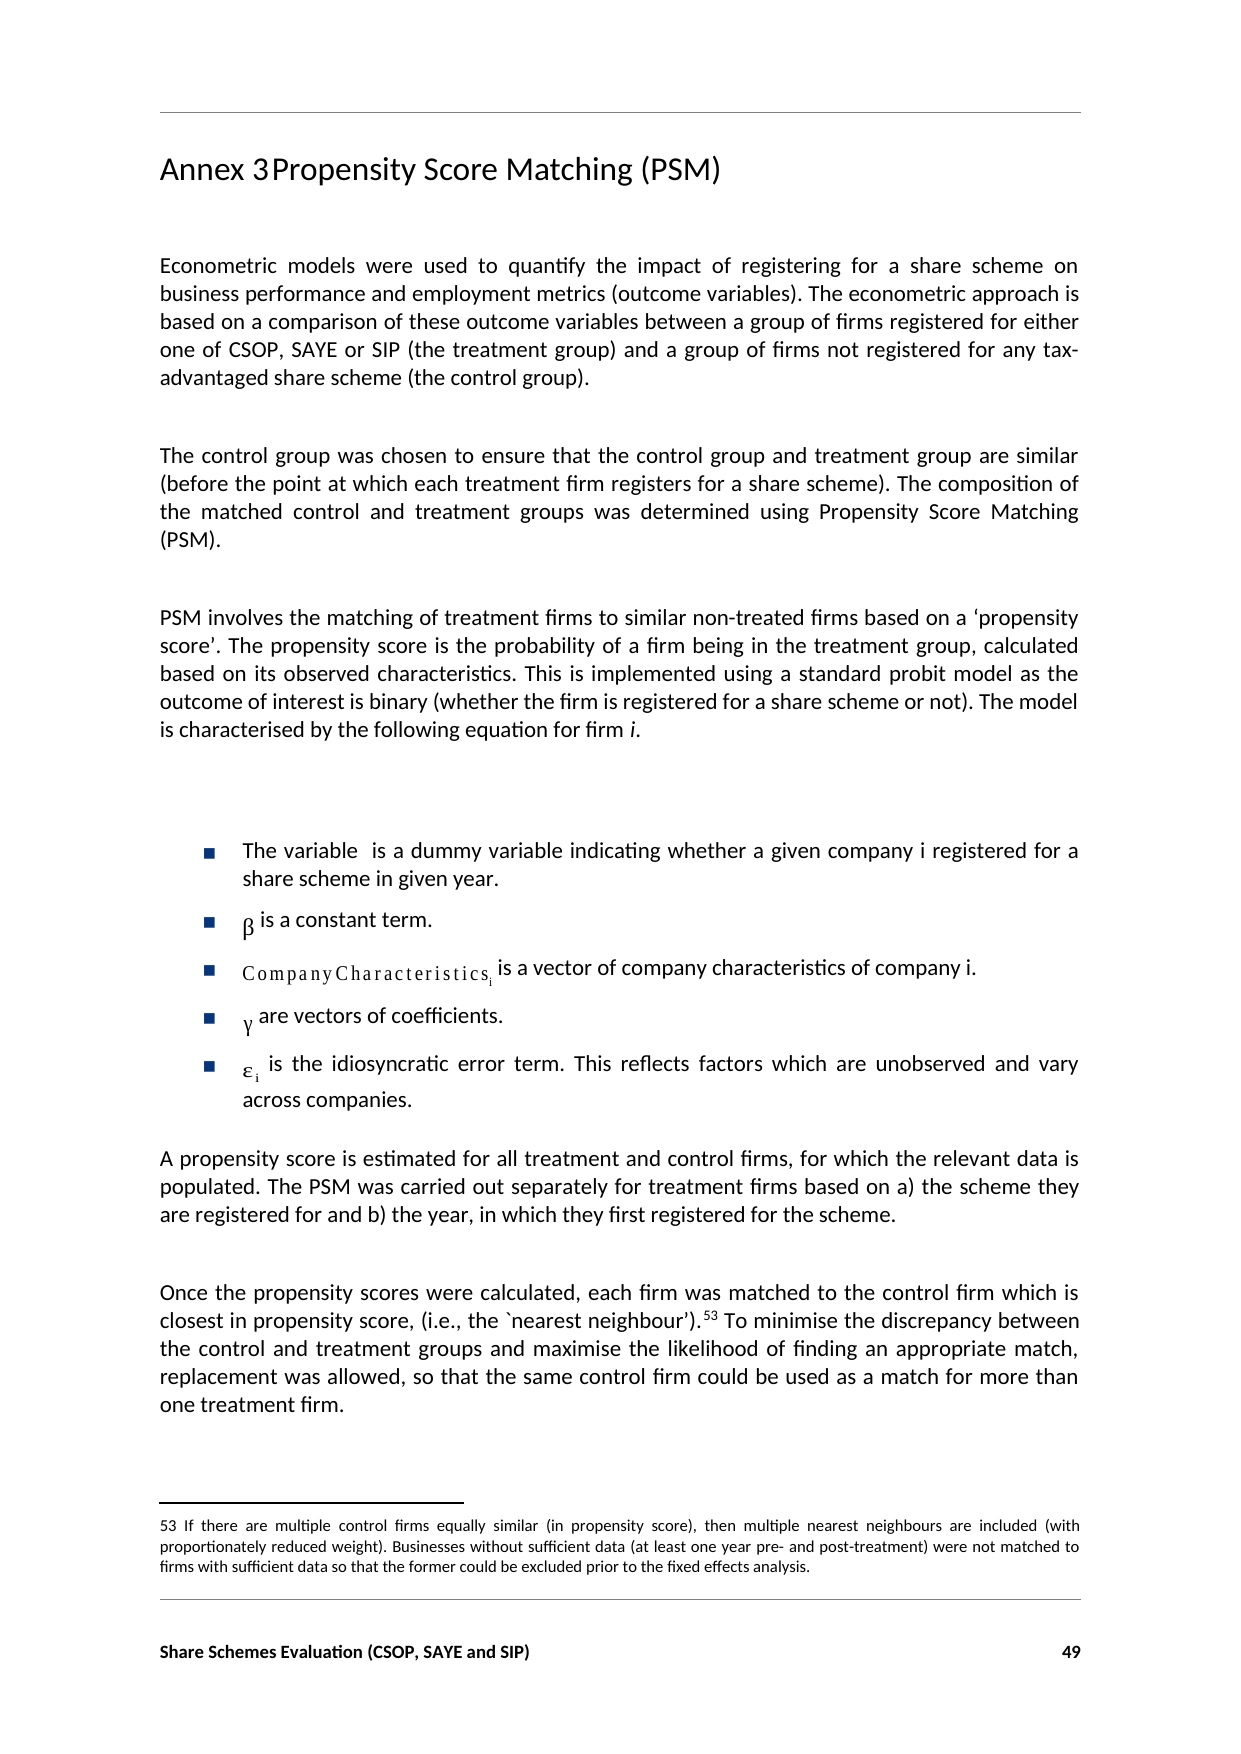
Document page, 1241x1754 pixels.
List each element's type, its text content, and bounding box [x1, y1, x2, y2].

text The control group was chosen to ensure that the control group and treatment group are similar (before the point at which each treatment firm registers for a share scheme). The composition of the matched control and treatment groups was determined using Propensity Score Matching (PSM). [159, 441, 1081, 553]
text Once the propensity scores were calculated, each firm was matched to the control firm which is closest in propensity score, (i.e., the `nearest neighbour’). To minimise the discrepancy between the control and treatment groups and maximise the likelihood of finding an appropriate match, replacement was allowed, so that the same control firm could be used as a match for more than one treatment firm. [159, 1278, 1081, 1418]
text If there are multiple control firms equally similar (in propensity score), then multiple nearest neighbours are included (with proportionately reduced weight). Businesses without sufficient data (at least one year pre- and post-treatment) were not matched to firms with sufficient data so that the former could be excluded prior to the fixed effects analysis. [159, 1516, 1081, 1576]
list is a constant term. [204, 905, 1081, 941]
subtitle Propensity Score Matching (PSM) [159, 148, 1081, 188]
list is a vector of company characteristics of company i. [204, 953, 1081, 989]
list The variable is a dummy variable indicating whether a given company i registered for a share scheme in given year. [204, 837, 1081, 893]
list are vectors of coefficients. [204, 1001, 1081, 1037]
list is the idiosyncratic error term. This reflects factors which are unobserved and vary across companies. [204, 1049, 1081, 1113]
text A propensity score is estimated for all treatment and control firms, for which the relevant data is populated. The PSM was carried out separately for treatment firms based on a) the scheme they are registered for and b) the year, in which they first registered for the scheme. [159, 1144, 1081, 1228]
text PSM involves the matching of treatment firms to similar non-treated firms based on a ‘propensity score’. The propensity score is the probability of a firm being in the treatment group, calculated based on its observed characteristics. This is implemented using a standard probit model as the outcome of interest is binary (whether the firm is registered for a share scheme or not). The model is characterised by the following equation for firm i. [159, 603, 1081, 743]
text Econometric models were used to quantify the impact of registering for a share scheme on business performance and employment metrics (outcome variables). The econometric approach is based on a comparison of these outcome variables between a group of firms registered for either one of CSOP, SAYE or SIP (the treatment group) and a group of firms not registered for any tax-advantaged share scheme (the control group). [159, 251, 1081, 391]
